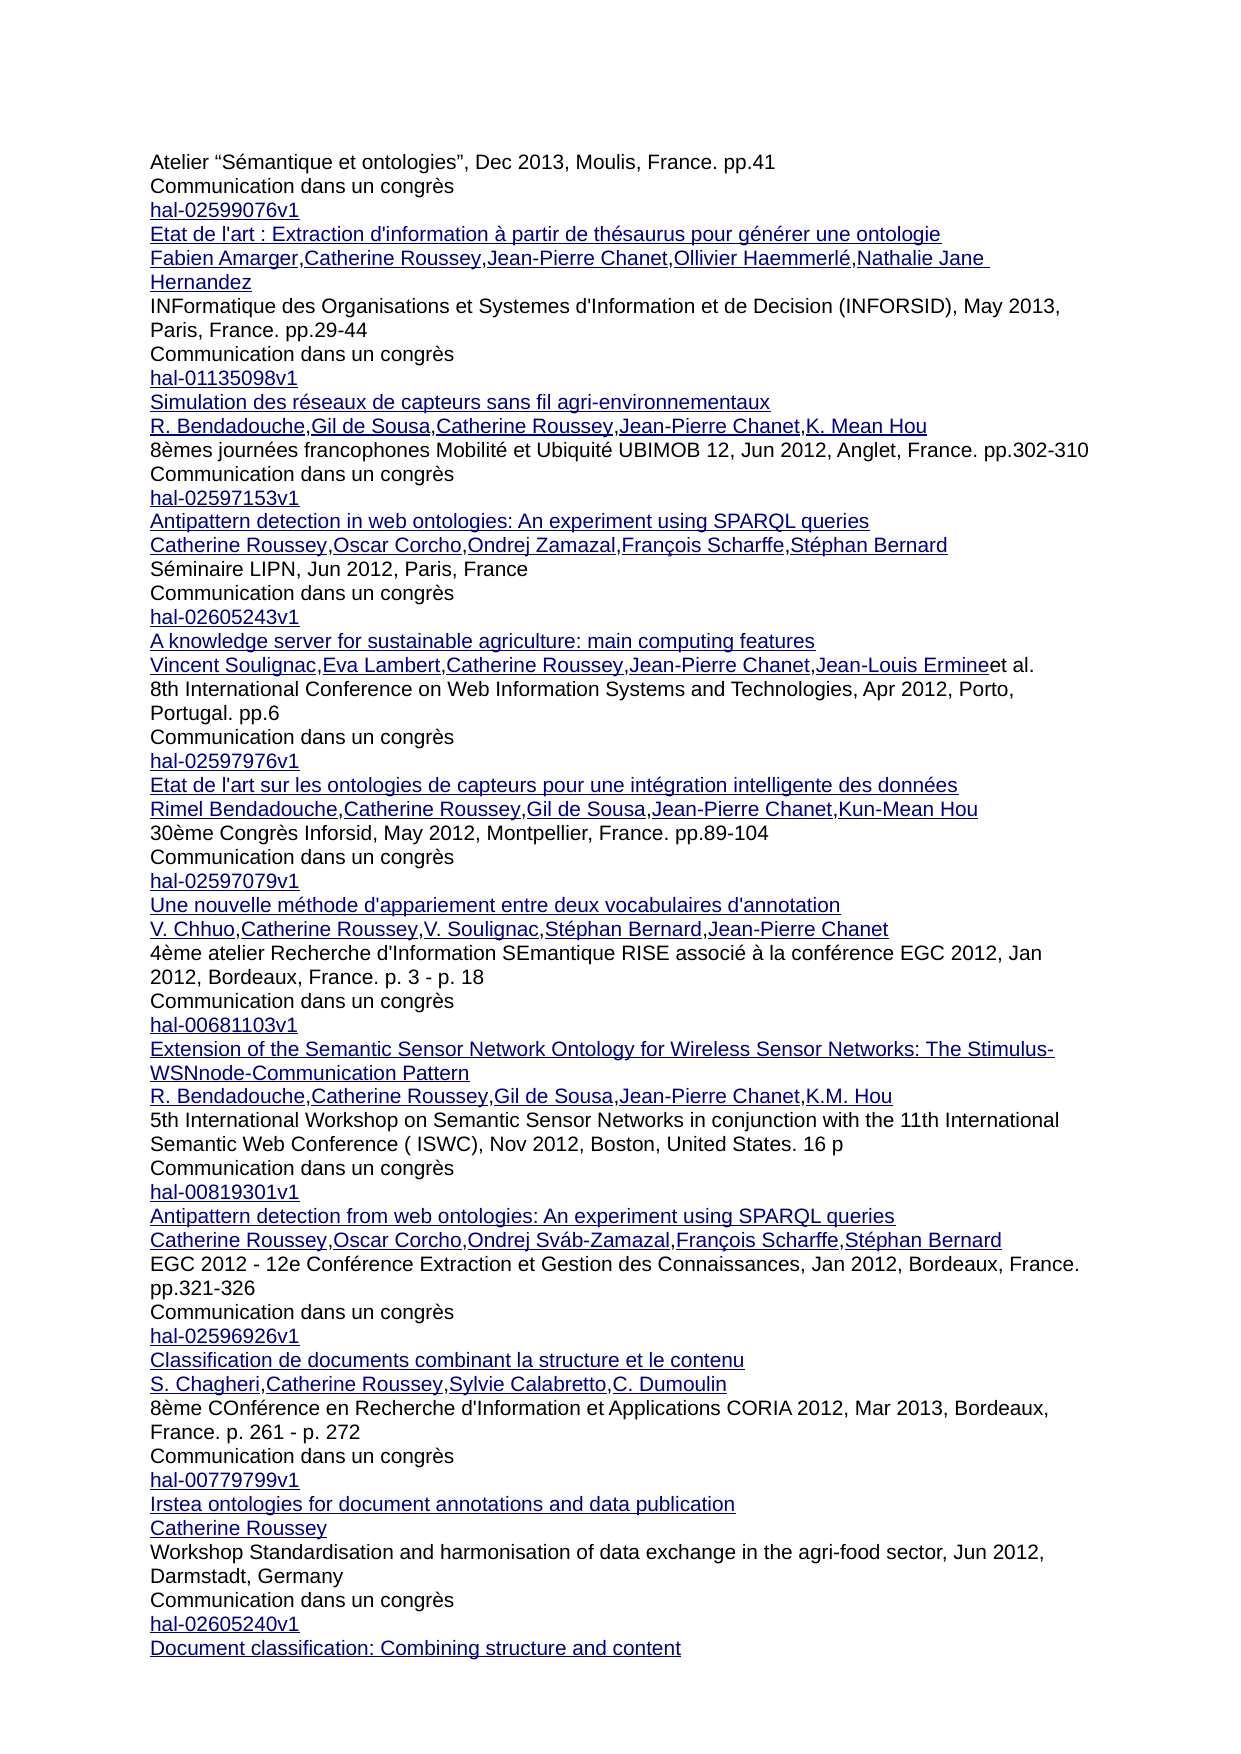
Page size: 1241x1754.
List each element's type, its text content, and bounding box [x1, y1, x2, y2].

table_cell Etat de l'art sur les ontologies de capteurs pour une intégration intelligente des données Rimel Bendadouche,Catherine Roussey,Gil de Sousa,Jean-Pierre Chanet,Kun-Mean Hou 30ème Congrès Inforsid, May 2012, Montpellier, France. pp.89-104 Communication dans un congrès hal-02597079v1 [150, 773, 1090, 893]
table_cell Antipattern detection in web ontologies: An experiment using SPARQL queries Catherine Roussey,Oscar Corcho,Ondrej Zamazal,François Scharffe,Stéphan Bernard Séminaire LIPN, Jun 2012, Paris, France Communication dans un congrès hal-02605243v1 [150, 509, 1090, 629]
table_cell Extension of the Semantic Sensor Network Ontology for Wireless Sensor Networks: The Stimulus-WSNnode-Communication Pattern R. Bendadouche,Catherine Roussey,Gil de Sousa,Jean-Pierre Chanet,K.M. Hou 5th International Workshop on Semantic Sensor Networks in conjunction with the 11th International Semantic Web Conference ( ISWC), Nov 2012, Boston, United States. 16 p Communication dans un congrès hal-00819301v1 [150, 1036, 1090, 1204]
table_cell Atelier “Sémantique et ontologies”, Dec 2013, Moulis, France. pp.41 Communication dans un congrès hal-02599076v1 [150, 150, 1090, 222]
table_cell Antipattern detection from web ontologies: An experiment using SPARQL queries Catherine Roussey,Oscar Corcho,Ondrej Sváb-Zamazal,François Scharffe,Stéphan Bernard EGC 2012 - 12e Conférence Extraction et Gestion des Connaissances, Jan 2012, Bordeaux, France. pp.321-326 Communication dans un congrès hal-02596926v1 [150, 1204, 1090, 1348]
table_cell Document classification: Combining structure and content [150, 1635, 1090, 1659]
table_cell A knowledge server for sustainable agriculture: main computing features Vincent Soulignac,Eva Lambert,Catherine Roussey,Jean-Pierre Chanet,Jean-Louis Ermineet al. 8th International Conference on Web Information Systems and Technologies, Apr 2012, Porto, Portugal. pp.6 Communication dans un congrès hal-02597976v1 [150, 629, 1090, 773]
table_cell Etat de l'art : Extraction d'information à partir de thésaurus pour générer une ontologie Fabien Amarger,Catherine Roussey,Jean-Pierre Chanet,Ollivier Haemmerlé,Nathalie Jane Hernandez INFormatique des Organisations et Systemes d'Information et de Decision (INFORSID), May 2013, Paris, France. pp.29-44 Communication dans un congrès hal-01135098v1 [150, 222, 1090, 389]
table_cell Simulation des réseaux de capteurs sans fil agri-environnementaux R. Bendadouche,Gil de Sousa,Catherine Roussey,Jean-Pierre Chanet,K. Mean Hou 8èmes journées francophones Mobilité et Ubiquité UBIMOB 12, Jun 2012, Anglet, France. pp.302-310 Communication dans un congrès hal-02597153v1 [150, 390, 1090, 509]
table_cell Irstea ontologies for document annotations and data publication Catherine Roussey Workshop Standardisation and harmonisation of data exchange in the agri-food sector, Jun 2012, Darmstadt, Germany Communication dans un congrès hal-02605240v1 [150, 1492, 1090, 1635]
table_cell Une nouvelle méthode d'appariement entre deux vocabulaires d'annotation V. Chhuo,Catherine Roussey,V. Soulignac,Stéphan Bernard,Jean-Pierre Chanet 4ème atelier Recherche d'Information SEmantique RISE associé à la conférence EGC 2012, Jan 2012, Bordeaux, France. p. 3 - p. 18 Communication dans un congrès hal-00681103v1 [150, 893, 1090, 1036]
table_cell Classification de documents combinant la structure et le contenu S. Chagheri,Catherine Roussey,Sylvie Calabretto,C. Dumoulin 8ème COnférence en Recherche d'Information et Applications CORIA 2012, Mar 2013, Bordeaux, France. p. 261 - p. 272 Communication dans un congrès hal-00779799v1 [150, 1348, 1090, 1492]
